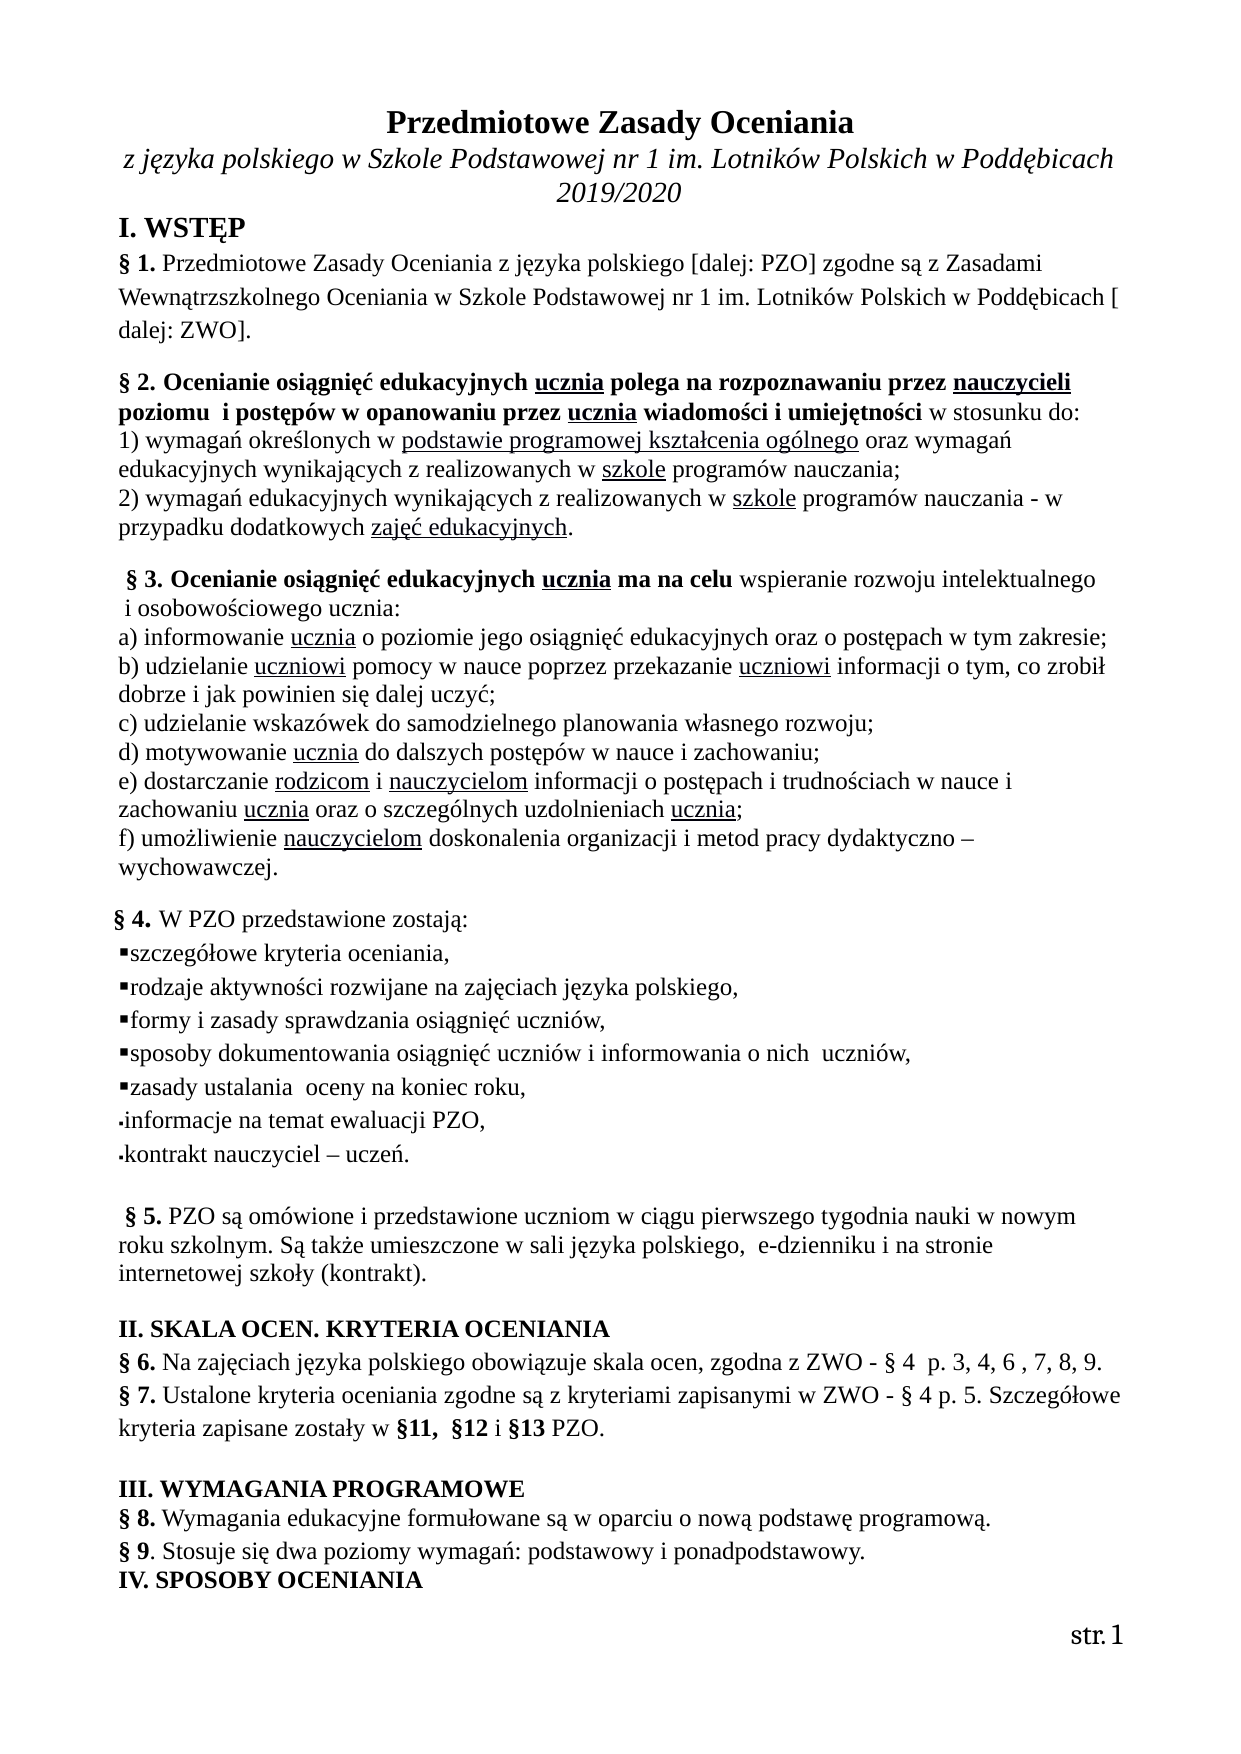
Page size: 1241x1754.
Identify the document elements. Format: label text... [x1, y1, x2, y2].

text § 3. Ocenianie osiągnięć edukacyjnych ucznia ma na celu wspieranie rozwoju intelektualnego [118, 560, 1122, 593]
text I. WSTĘP [118, 209, 1122, 244]
text § 9. Stosuje się dwa poziomy wymagań: podstawowy i ponadpodstawowy. [118, 1532, 1122, 1565]
text III. WYMAGANIA PROGRAMOWE [118, 1474, 1122, 1503]
list kontrakt nauczyciel – uczeń. [118, 1134, 1122, 1167]
text z języka polskiego w Szkole Podstawowej nr 1 im. Lotników Polskich w Poddębicach [118, 141, 1122, 175]
list formy i zasady sprawdzania osiągnięć uczniów, [118, 1000, 1122, 1034]
list informacje na temat ewaluacji PZO, [118, 1101, 1122, 1134]
text f) umożliwienie nauczycielom doskonalenia organizacji i metod pracy dydaktyczno – wychowawczej. [118, 823, 1122, 881]
text § 4. W PZO przedstawione zostają: [82, 900, 1122, 933]
text § 6. Na zajęciach języka polskiego obowiązuje skala ocen, zgodna z ZWO - § 4 p. 3, 4, 6 , 7, 8, 9. [118, 1343, 1122, 1376]
text 1) wymagań określonych w podstawie programowej kształcenia ogólnego oraz wymagań edukacyjnych wynikających z realizowanych w szkole programów nauczania; [118, 426, 1122, 483]
text i osobowościowego ucznia: [118, 593, 1122, 622]
text § 2. Ocenianie osiągnięć edukacyjnych ucznia polega na rozpoznawaniu przez nauczycieli poziomu i postępów w opanowaniu przez ucznia wiadomości i umiejętności w stosunku do: [118, 363, 1122, 426]
text Przedmiotowe Zasady Oceniania [118, 102, 1122, 141]
text § 8. Wymagania edukacyjne formułowane są w oparciu o nową podstawę programową. [118, 1503, 1122, 1532]
text § 1. Przedmiotowe Zasady Oceniania z języka polskiego [dalej: PZO] zgodne są z Zasadami Wewnątrzszkolnego Oceniania w Szkole Podstawowej nr 1 im. Lotników Polskich w Poddębicach [ dalej: ZWO]. [118, 244, 1122, 344]
text § 5. PZO są omówione i przedstawione uczniom w ciągu pierwszego tygodnia nauki w nowym roku szkolnym. Są także umieszczone w sali języka polskiego, e-dzienniku i na stronie internetowej szkoły (kontrakt). [118, 1201, 1122, 1287]
text a) informowanie ucznia o poziomie jego osiągnięć edukacyjnych oraz o postępach w tym zakresie; [118, 622, 1122, 651]
list rodzaje aktywności rozwijane na zajęciach języka polskiego, [118, 967, 1122, 1000]
text 2019/2020 [118, 175, 1122, 209]
text 2) wymagań edukacyjnych wynikających z realizowanych w szkole programów nauczania - w przypadku dodatkowych zajęć edukacyjnych. [118, 483, 1122, 541]
list sposoby dokumentowania osiągnięć uczniów i informowania o nich uczniów, [118, 1034, 1122, 1067]
text § 7. Ustalone kryteria oceniania zgodne są z kryteriami zapisanymi w ZWO - § 4 p. 5. Szczegółowe kryteria zapisane zostały w §11, §12 i §13 PZO. [118, 1376, 1122, 1441]
text c) udzielanie wskazówek do samodzielnego planowania własnego rozwoju; [118, 708, 1122, 737]
text d) motywowanie ucznia do dalszych postępów w nauce i zachowaniu; [118, 737, 1122, 766]
text b) udzielanie uczniowi pomocy w nauce poprzez przekazanie uczniowi informacji o tym, co zrobił dobrze i jak powinien się dalej uczyć; [118, 651, 1122, 708]
text IV. SPOSOBY OCENIANIA [118, 1565, 1122, 1593]
text e) dostarczanie rodzicom i nauczycielom informacji o postępach i trudnościach w nauce i zachowaniu ucznia oraz o szczególnych uzdolnieniach ucznia; [118, 766, 1122, 823]
text II. SKALA OCEN. KRYTERIA OCENIANIA [118, 1314, 1122, 1343]
list szczegółowe kryteria oceniania, [118, 933, 1122, 967]
list zasady ustalania oceny na koniec roku, [118, 1067, 1122, 1101]
